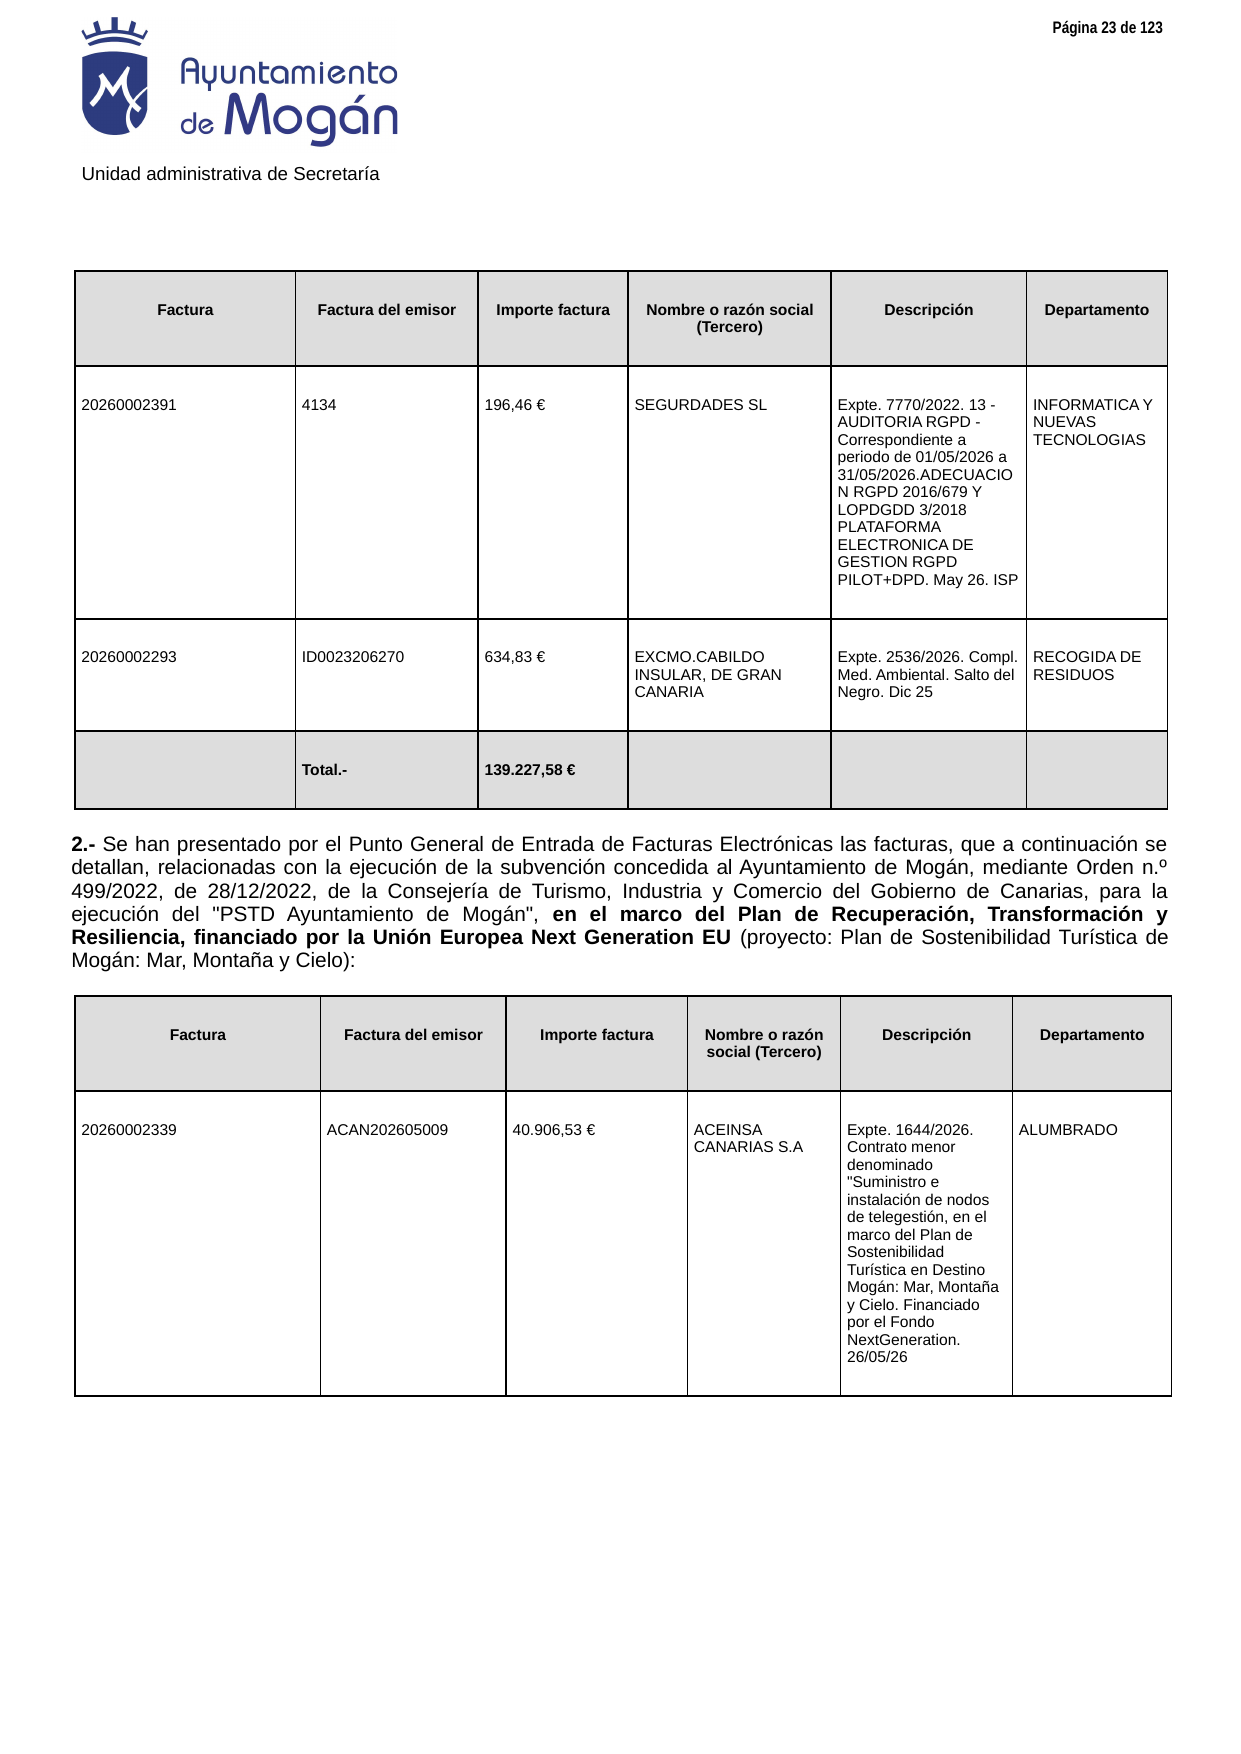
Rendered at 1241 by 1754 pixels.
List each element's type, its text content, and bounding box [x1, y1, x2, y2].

table_header Factura [76, 997, 320, 1090]
table_cell SEGURDADES SL [629, 367, 830, 618]
table_header Nombre o razón social (Tercero) [629, 272, 830, 365]
table_cell 20260002293 [76, 620, 295, 730]
table_header Factura [76, 272, 295, 365]
picture [81, 17, 398, 153]
table_cell Total.- [296, 732, 477, 808]
table_cell 634,83 € [479, 620, 627, 730]
table_header Importe factura [507, 997, 687, 1090]
text 2.- Se han presentado por el Punto General de Entrada de Facturas Electrónicas las facturas, que a continuación se detallan, relacionadas con la ejecución de la subvención concedida al Ayuntamiento de Mogán, mediante Orden n.º 499/2022, de 28/12/2022, de la Consejería de Turismo, Industria y Comercio del Gobierno de Canarias, para la ejecución del "PSTD Ayuntamiento de Mogán", en el marco del Plan de Recuperación, Transformación y Resiliencia, financiado por la Unión Europea Next Generation EU (proyecto: Plan de Sostenibilidad Turística de Mogán: Mar, Montaña y Cielo): [71, 833, 1169, 972]
table_cell [629, 732, 830, 808]
table_cell 20260002391 [76, 367, 295, 618]
table_cell ACAN202605009 [321, 1092, 505, 1395]
table_cell Expte. 1644/2026. Contrato menor denominado "Suministro e instalación de nodos de telegestión, en el marco del Plan de Sostenibilidad Turística en Destino Mogán: Mar, Montaña y Cielo. Financiado por el Fondo NextGeneration. 26/05/26 [841, 1092, 1012, 1395]
table_header Departamento [1013, 997, 1171, 1090]
table_cell INFORMATICA Y NUEVAS TECNOLOGIAS [1027, 367, 1167, 618]
table_cell ID0023206270 [296, 620, 477, 730]
table_cell [832, 732, 1026, 808]
table_cell RECOGIDA DE RESIDUOS [1027, 620, 1167, 730]
table_header Descripción [832, 272, 1026, 365]
table_cell 196,46 € [479, 367, 627, 618]
table_cell ALUMBRADO [1013, 1092, 1171, 1395]
table_cell 4134 [296, 367, 477, 618]
table_header Departamento [1027, 272, 1167, 365]
table_cell [1027, 732, 1167, 808]
table_header Nombre o razón social (Tercero) [688, 997, 840, 1090]
table_cell 20260002339 [76, 1092, 320, 1395]
table_header Factura del emisor [296, 272, 477, 365]
table_cell 40.906,53 € [507, 1092, 687, 1395]
table_cell 139.227,58 € [479, 732, 627, 808]
table_cell Expte. 7770/2022. 13 - AUDITORIA RGPD - Correspondiente a periodo de 01/05/2026 a 31/05/2026.ADECUACION RGPD 2016/679 Y LOPDGDD 3/2018 PLATAFORMA ELECTRONICA DE GESTION RGPD PILOT+DPD. May 26. ISP [832, 367, 1026, 618]
table_header Importe factura [479, 272, 627, 365]
table_cell ACEINSA CANARIAS S.A [688, 1092, 840, 1395]
table_cell [76, 732, 295, 808]
table_cell EXCMO.CABILDO INSULAR, DE GRAN CANARIA [629, 620, 830, 730]
table_cell Expte. 2536/2026. Compl. Med. Ambiental. Salto del Negro. Dic 25 [832, 620, 1026, 730]
table_header Factura del emisor [321, 997, 505, 1090]
table_header Descripción [841, 997, 1012, 1090]
